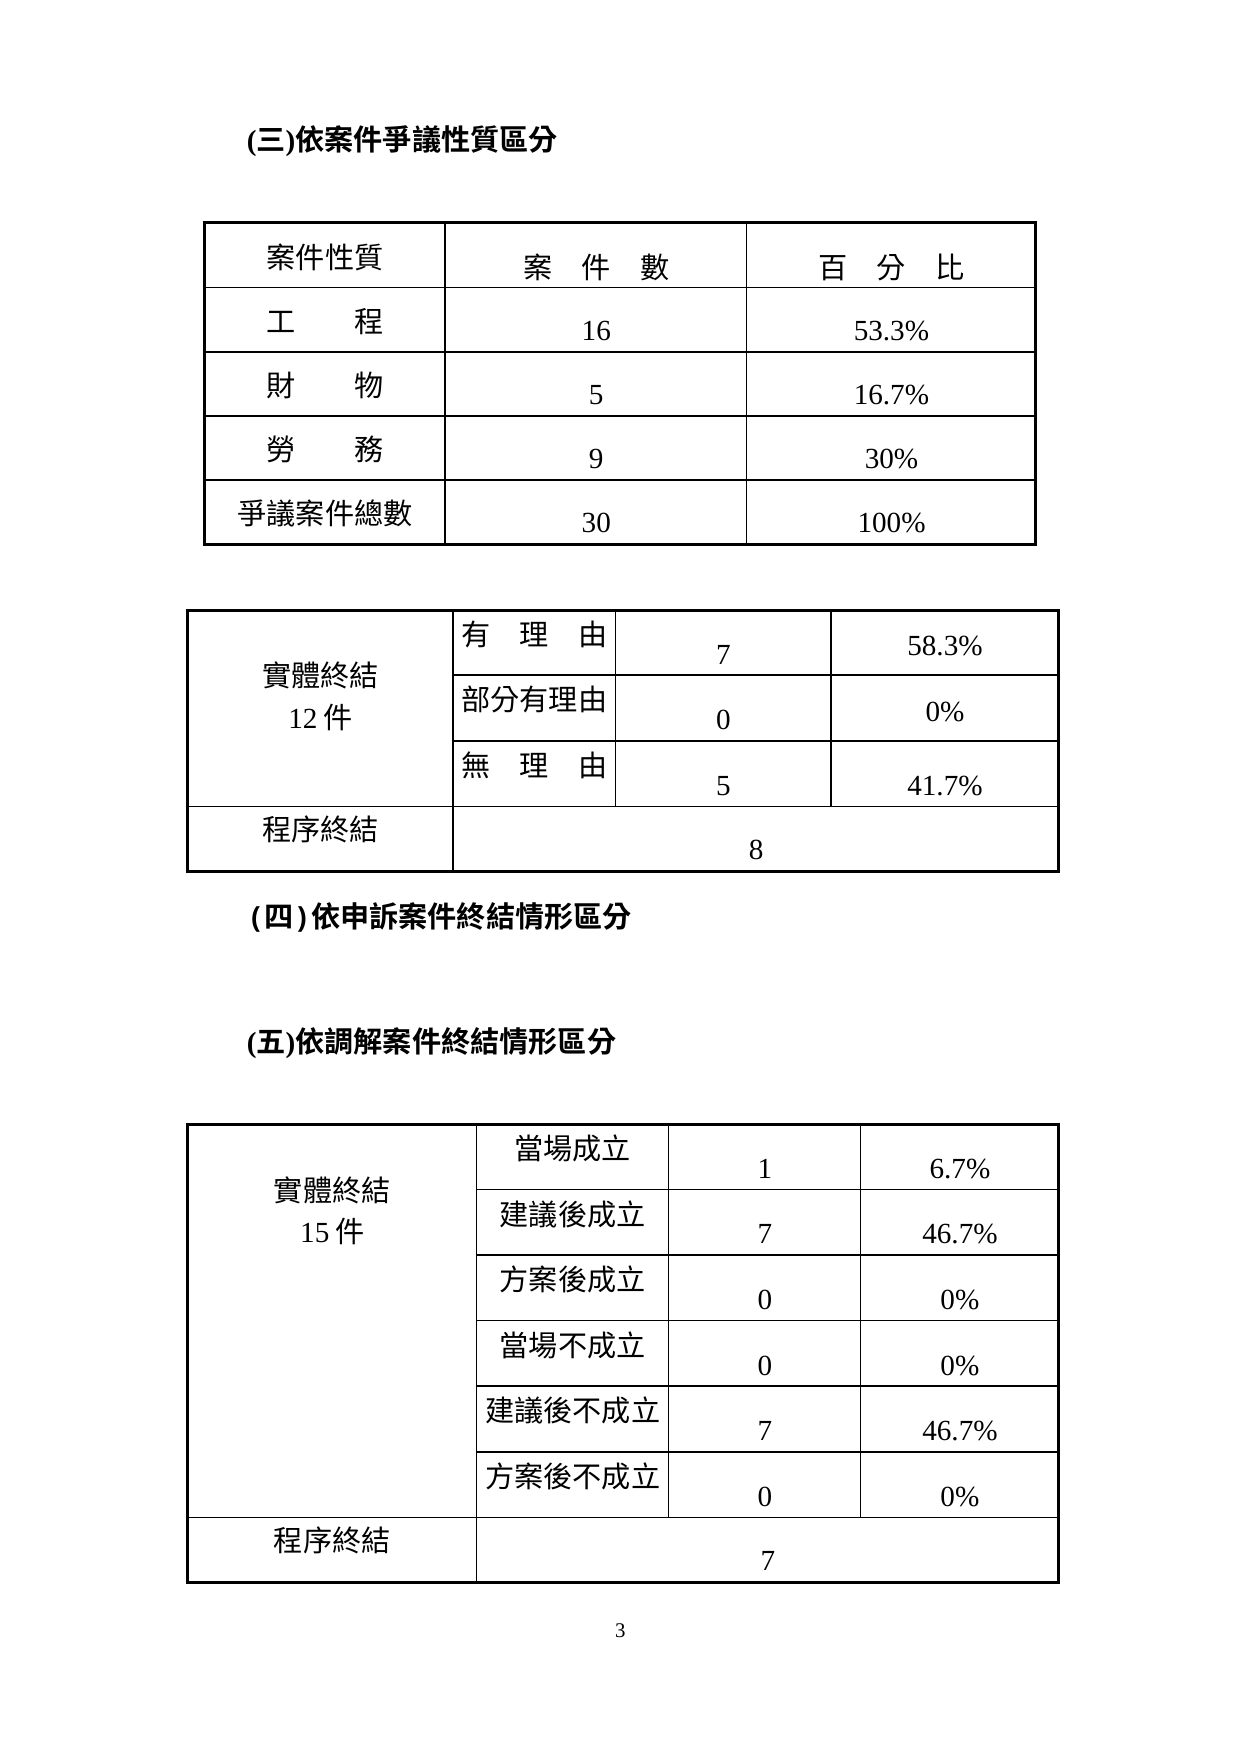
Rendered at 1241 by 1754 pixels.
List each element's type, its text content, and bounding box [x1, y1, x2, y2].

table_cell 0% [861, 1256, 1057, 1320]
table_cell 46.7% [861, 1387, 1057, 1451]
table_cell 工 程 [206, 288, 444, 351]
table_cell 0% [861, 1321, 1057, 1385]
table_cell 16 [446, 288, 746, 351]
table_header 有 理 由 [454, 612, 615, 674]
table_header 案 件 數 [446, 224, 746, 287]
table_cell 5 [616, 742, 830, 806]
table_header 6.7% [861, 1126, 1057, 1188]
table_header 案件性質 [206, 224, 444, 287]
table_cell 30% [747, 417, 1034, 479]
table_header 實體終結 15件 [189, 1126, 476, 1517]
text (三)依案件爭議性質區分 [247, 96, 1053, 159]
table_cell 46.7% [861, 1190, 1057, 1254]
table_cell 0% [861, 1453, 1057, 1517]
table_cell 部分有理由 [454, 676, 615, 740]
table_cell 爭議案件總數 [206, 481, 444, 543]
table_cell 9 [446, 417, 746, 479]
table_header 百 分 比 [747, 224, 1034, 287]
table_cell 程序終結 [189, 807, 452, 870]
table_cell 0 [669, 1256, 860, 1320]
table_cell 0% [832, 676, 1057, 740]
table_header 7 [616, 612, 830, 674]
table_header 當場成立 [477, 1126, 668, 1188]
table_cell 41.7% [832, 742, 1057, 806]
text (五)依調解案件終結情形區分 [247, 998, 1053, 1060]
table_cell 7 [477, 1518, 1057, 1581]
table_cell 7 [669, 1190, 860, 1254]
table_cell 100% [747, 481, 1034, 543]
table_cell 0 [669, 1453, 860, 1517]
table_cell 建議後不成立 [477, 1387, 668, 1451]
table_cell 方案後成立 [477, 1256, 668, 1320]
table_cell 30 [446, 481, 746, 543]
table_cell 建議後成立 [477, 1190, 668, 1254]
table_cell 當場不成立 [477, 1321, 668, 1385]
table_cell 0 [616, 676, 830, 740]
table_cell 5 [446, 353, 746, 415]
table_cell 程序終結 [189, 1518, 476, 1581]
table_cell 16.7% [747, 353, 1034, 415]
table_cell 方案後不成立 [477, 1453, 668, 1517]
table_header 58.3% [832, 612, 1057, 674]
table_cell 0 [669, 1321, 860, 1385]
table_cell 53.3% [747, 288, 1034, 351]
table_cell 7 [669, 1387, 860, 1451]
table_header 實體終結 12件 [189, 612, 452, 806]
text (四)依申訴案件終結情形區分 [247, 873, 1053, 935]
table_cell 勞 務 [206, 417, 444, 479]
table_cell 8 [454, 807, 1057, 870]
table_header 1 [669, 1126, 860, 1188]
table_cell 無 理 由 [454, 742, 615, 806]
table_cell 財 物 [206, 353, 444, 415]
